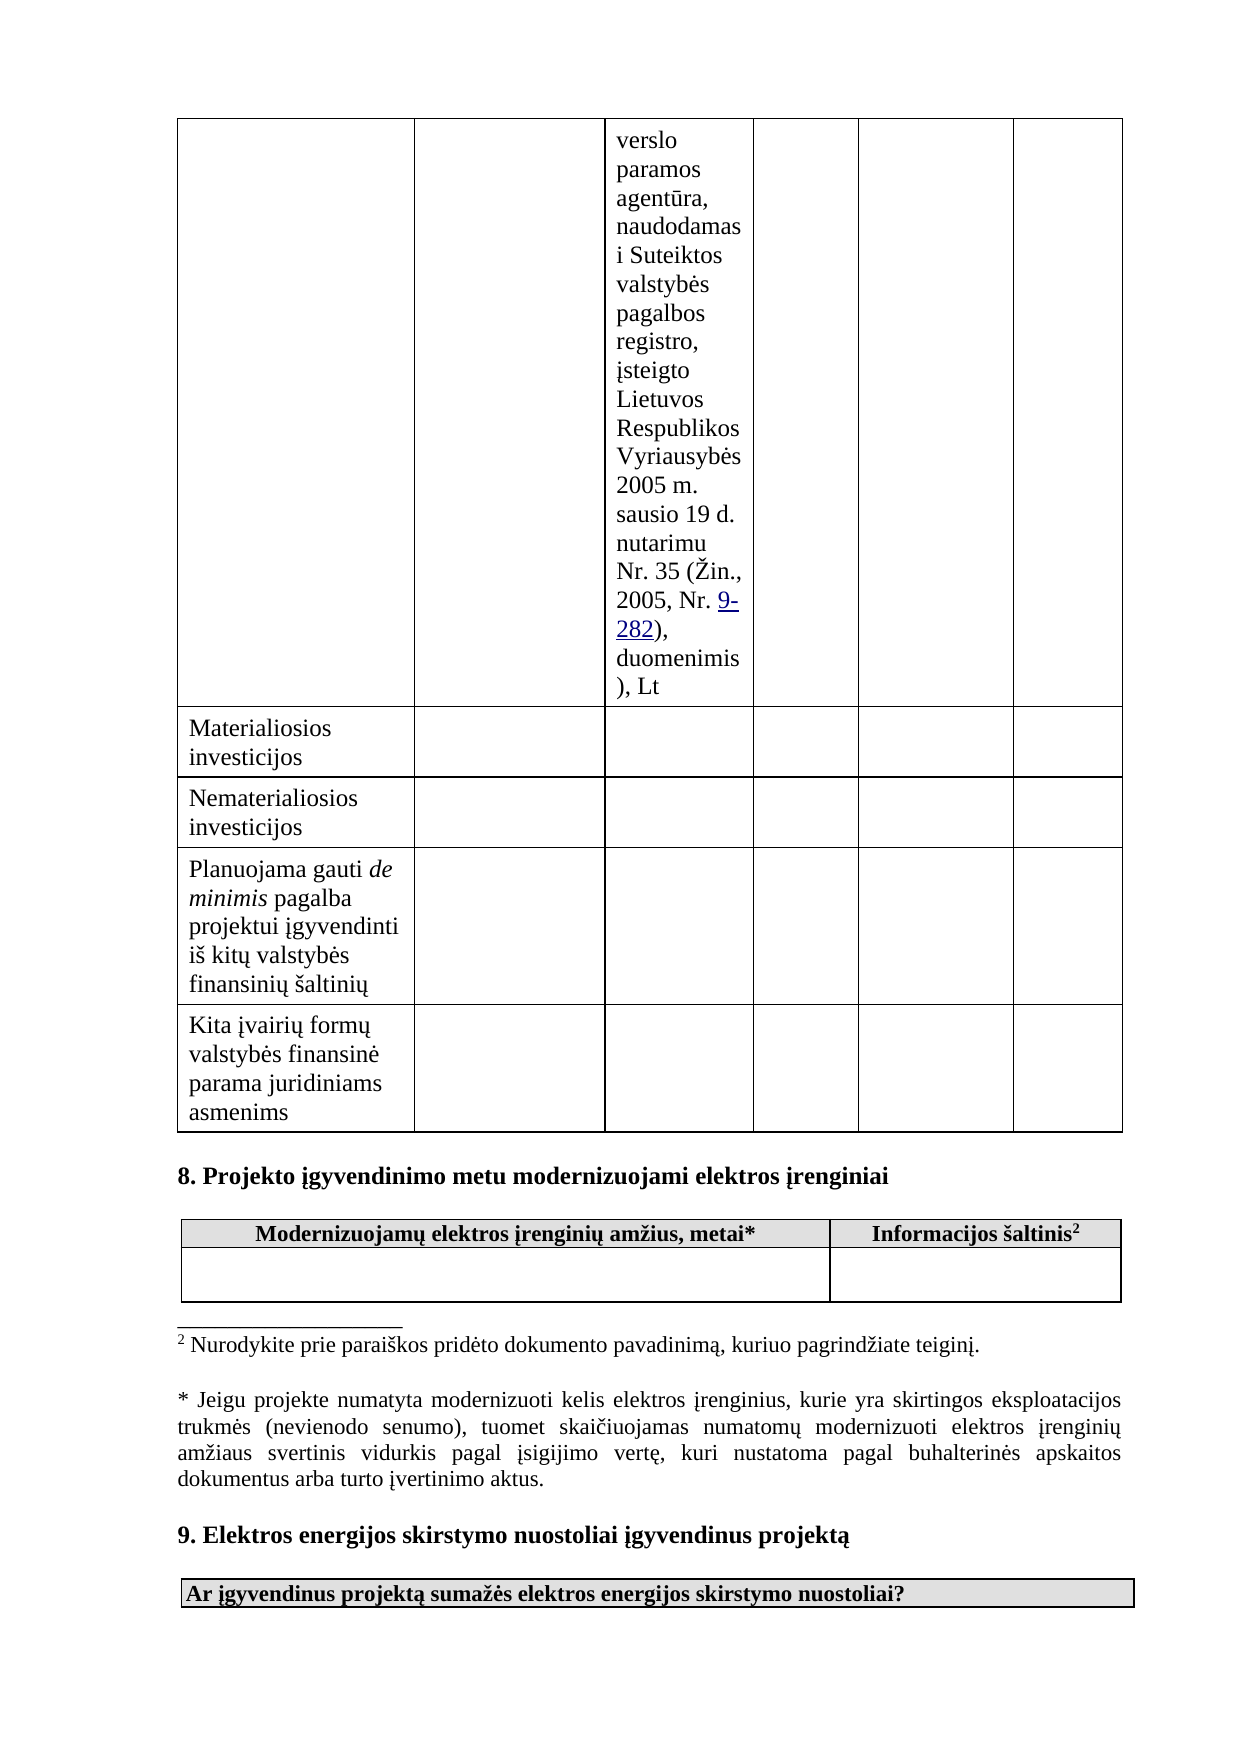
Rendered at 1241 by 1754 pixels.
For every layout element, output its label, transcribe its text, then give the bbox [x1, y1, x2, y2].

text 2 Nurodykite prie paraiškos pridėto dokumento pavadinimą, kuriuo pagrindžiate teiginį. [177, 1331, 1122, 1358]
table_cell [415, 707, 604, 776]
table_cell [606, 1005, 753, 1131]
table_cell Kita įvairių formų valstybės finansinė parama juridiniams asmenims [178, 1005, 414, 1131]
table_cell [178, 119, 414, 706]
table_cell [859, 1005, 1013, 1131]
table_cell verslo paramos agentūra, naudodamasi Suteiktos valstybės pagalbos registro, įsteigto Lietuvos Respublikos Vyriausybės 2005 m. sausio 19 d. nutarimu Nr. 35 (Žin., 2005, Nr. 9-282), duomenimis), Lt [606, 119, 753, 706]
table_cell [606, 848, 753, 1003]
text __________________ [177, 1302, 1122, 1331]
table_cell [415, 848, 604, 1003]
table_cell [859, 848, 1013, 1003]
table_cell [1014, 707, 1122, 776]
table_cell [1014, 1005, 1122, 1131]
table_cell Nematerialiosios investicijos [178, 778, 414, 847]
table_header Modernizuojamų elektros įrenginių amžius, metai* [182, 1220, 829, 1247]
table_cell [831, 1248, 1120, 1301]
text 8. Projekto įgyvendinimo metu modernizuojami elektros įrenginiai [177, 1161, 1122, 1190]
table_cell [754, 778, 858, 847]
table_cell [859, 707, 1013, 776]
table_cell [606, 707, 753, 776]
table_cell [415, 778, 604, 847]
table_cell [754, 119, 858, 706]
table_cell [606, 778, 753, 847]
table_header Ar įgyvendinus projektą sumažės elektros energijos skirstymo nuostoliai? [182, 1580, 1133, 1606]
table_cell [415, 119, 604, 706]
table_cell [859, 119, 1013, 706]
text * Jeigu projekte numatyta modernizuoti kelis elektros įrenginius, kurie yra skirtingos eksploatacijos trukmės (nevienodo senumo), tuomet skaičiuojamas numatomų modernizuoti elektros įrenginių amžiaus svertinis vidurkis pagal įsigijimo vertę, kuri nustatoma pagal buhalterinės apskaitos dokumentus arba turto įvertinimo aktus. [177, 1386, 1122, 1492]
table_cell [1014, 778, 1122, 847]
table_cell [754, 1005, 858, 1131]
table_cell [182, 1248, 829, 1301]
table_cell [754, 848, 858, 1003]
table_cell Materialiosios investicijos [178, 707, 414, 776]
table_header Informacijos šaltinis2 [831, 1220, 1120, 1247]
table_cell [859, 778, 1013, 847]
table_cell [415, 1005, 604, 1131]
text 9. Elektros energijos skirstymo nuostoliai įgyvendinus projektą [177, 1521, 1122, 1549]
table_cell [1014, 848, 1122, 1003]
table_cell [1014, 119, 1122, 706]
table_cell Planuojama gauti de minimis pagalba projektui įgyvendinti iš kitų valstybės finansinių šaltinių [178, 848, 414, 1003]
table_cell [754, 707, 858, 776]
